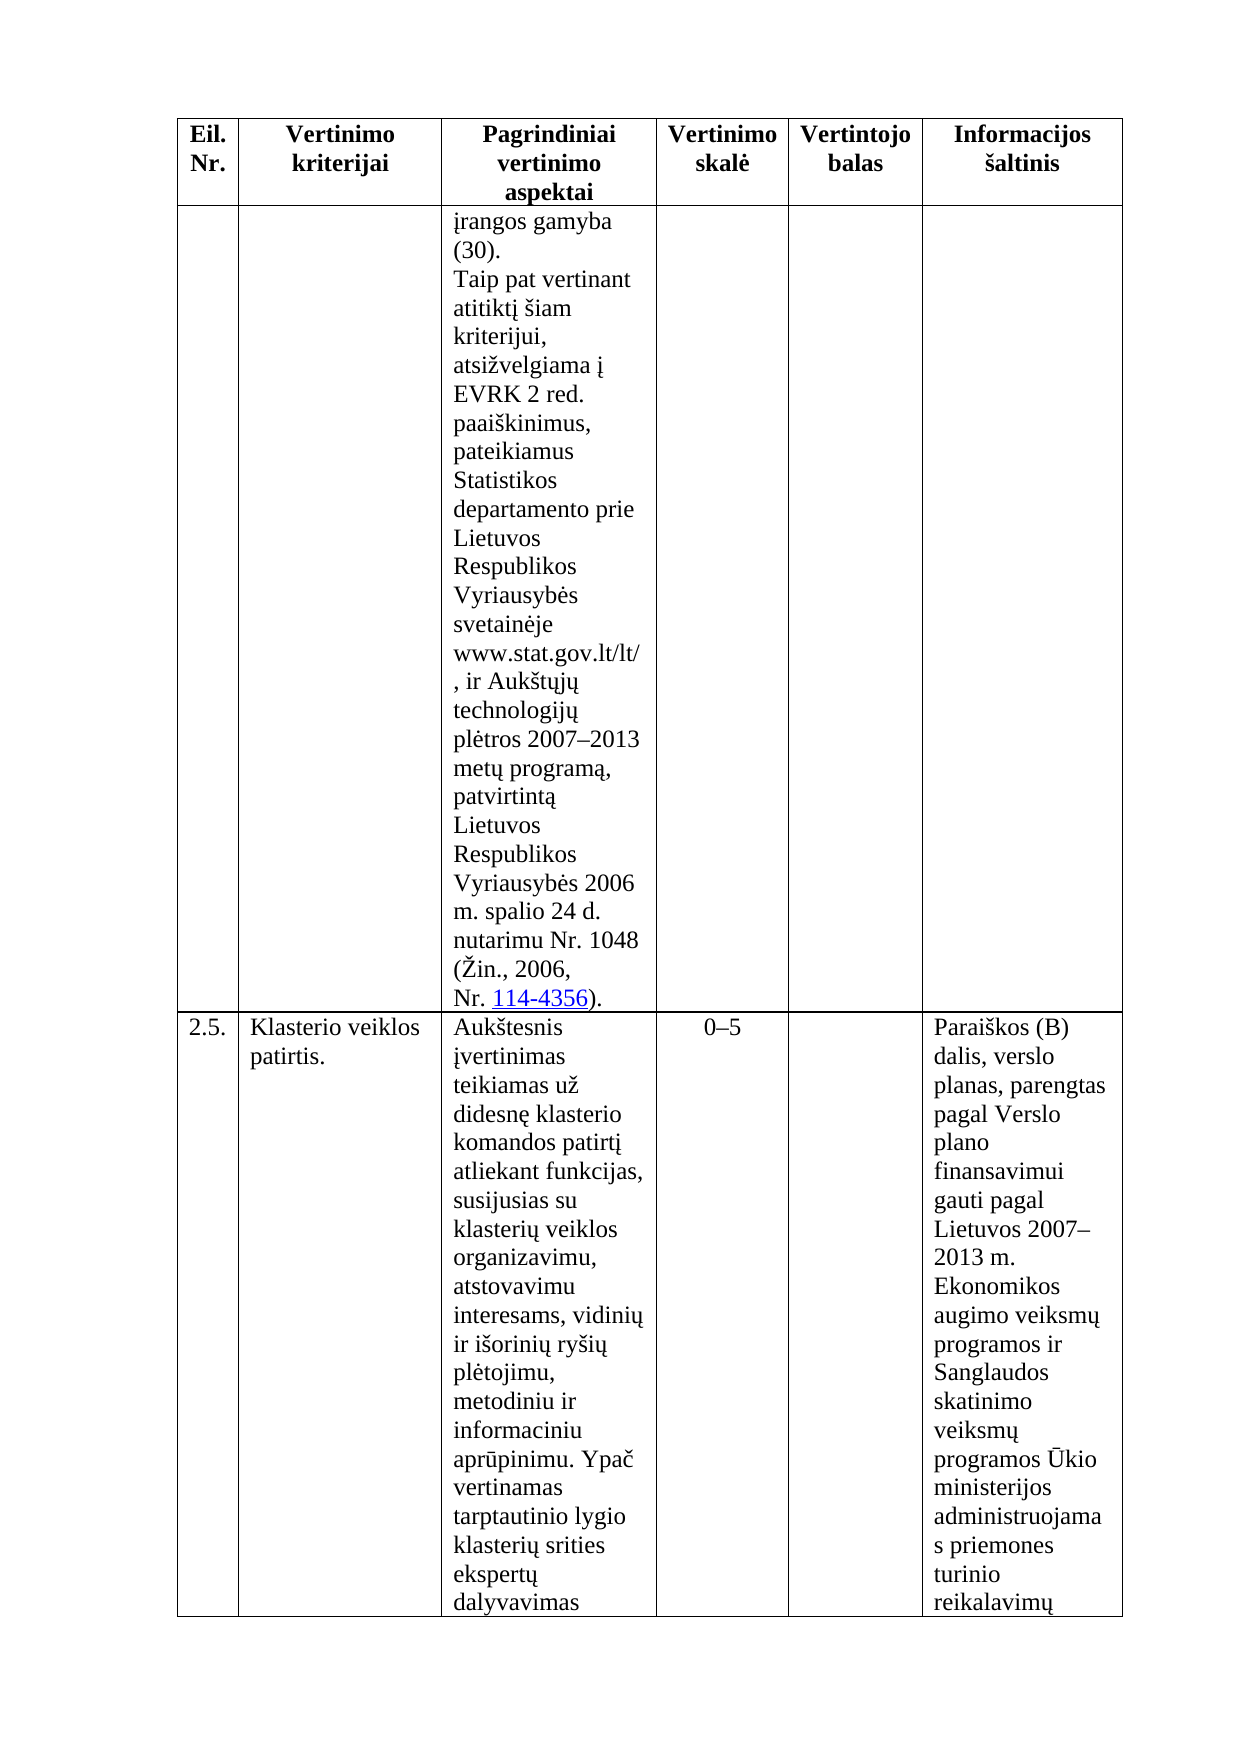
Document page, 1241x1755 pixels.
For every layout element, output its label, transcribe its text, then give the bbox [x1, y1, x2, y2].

table_header Informacijos šaltinis [923, 119, 1122, 205]
table_header Vertinimo skalė [657, 119, 788, 205]
table_cell 0–5 [657, 1013, 788, 1616]
table_cell [657, 206, 788, 1011]
table_cell [239, 206, 441, 1011]
table_header Vertintojo balas [789, 119, 922, 205]
table_cell Aukštesnis įvertinimas teikiamas už didesnę klasterio komandos patirtį atliekant funkcijas, susijusias su klasterių veiklos organizavimu, atstovavimu interesams, vidinių ir išorinių ryšių plėtojimu, metodiniu ir informaciniu aprūpinimu. Ypač vertinamas tarptautinio lygio klasterių srities ekspertų dalyvavimas [442, 1013, 656, 1616]
table_cell [178, 206, 238, 1011]
table_cell [789, 206, 922, 1011]
table_cell įrangos gamyba (30). Taip pat vertinant atitiktį šiam kriterijui, atsižvelgiama į EVRK 2 red. paaiškinimus, pateikiamus Statistikos departamento prie Lietuvos Respublikos Vyriausybės svetainėje www.stat.gov.lt/lt/, ir Aukštųjų technologijų plėtros 2007–2013 metų programą, patvirtintą Lietuvos Respublikos Vyriausybės 2006 m. spalio 24 d. nutarimu Nr. 1048 (Žin., 2006, Nr. 114-4356). [442, 206, 656, 1011]
table_cell 2.5. [178, 1013, 238, 1616]
table_header Pagrindiniai vertinimo aspektai [442, 119, 656, 205]
table_cell Paraiškos (B) dalis, verslo planas, parengtas pagal Verslo plano finansavimui gauti pagal Lietuvos 2007–2013 m. Ekonomikos augimo veiksmų programos ir Sanglaudos skatinimo veiksmų programos Ūkio ministerijos administruojamas priemones turinio reikalavimų [923, 1013, 1122, 1616]
table_header Eil. Nr. [178, 119, 238, 205]
table_cell [923, 206, 1122, 1011]
table_header Vertinimo kriterijai [239, 119, 441, 205]
table_cell Klasterio veiklos patirtis. [239, 1013, 441, 1616]
table_cell [789, 1013, 922, 1616]
